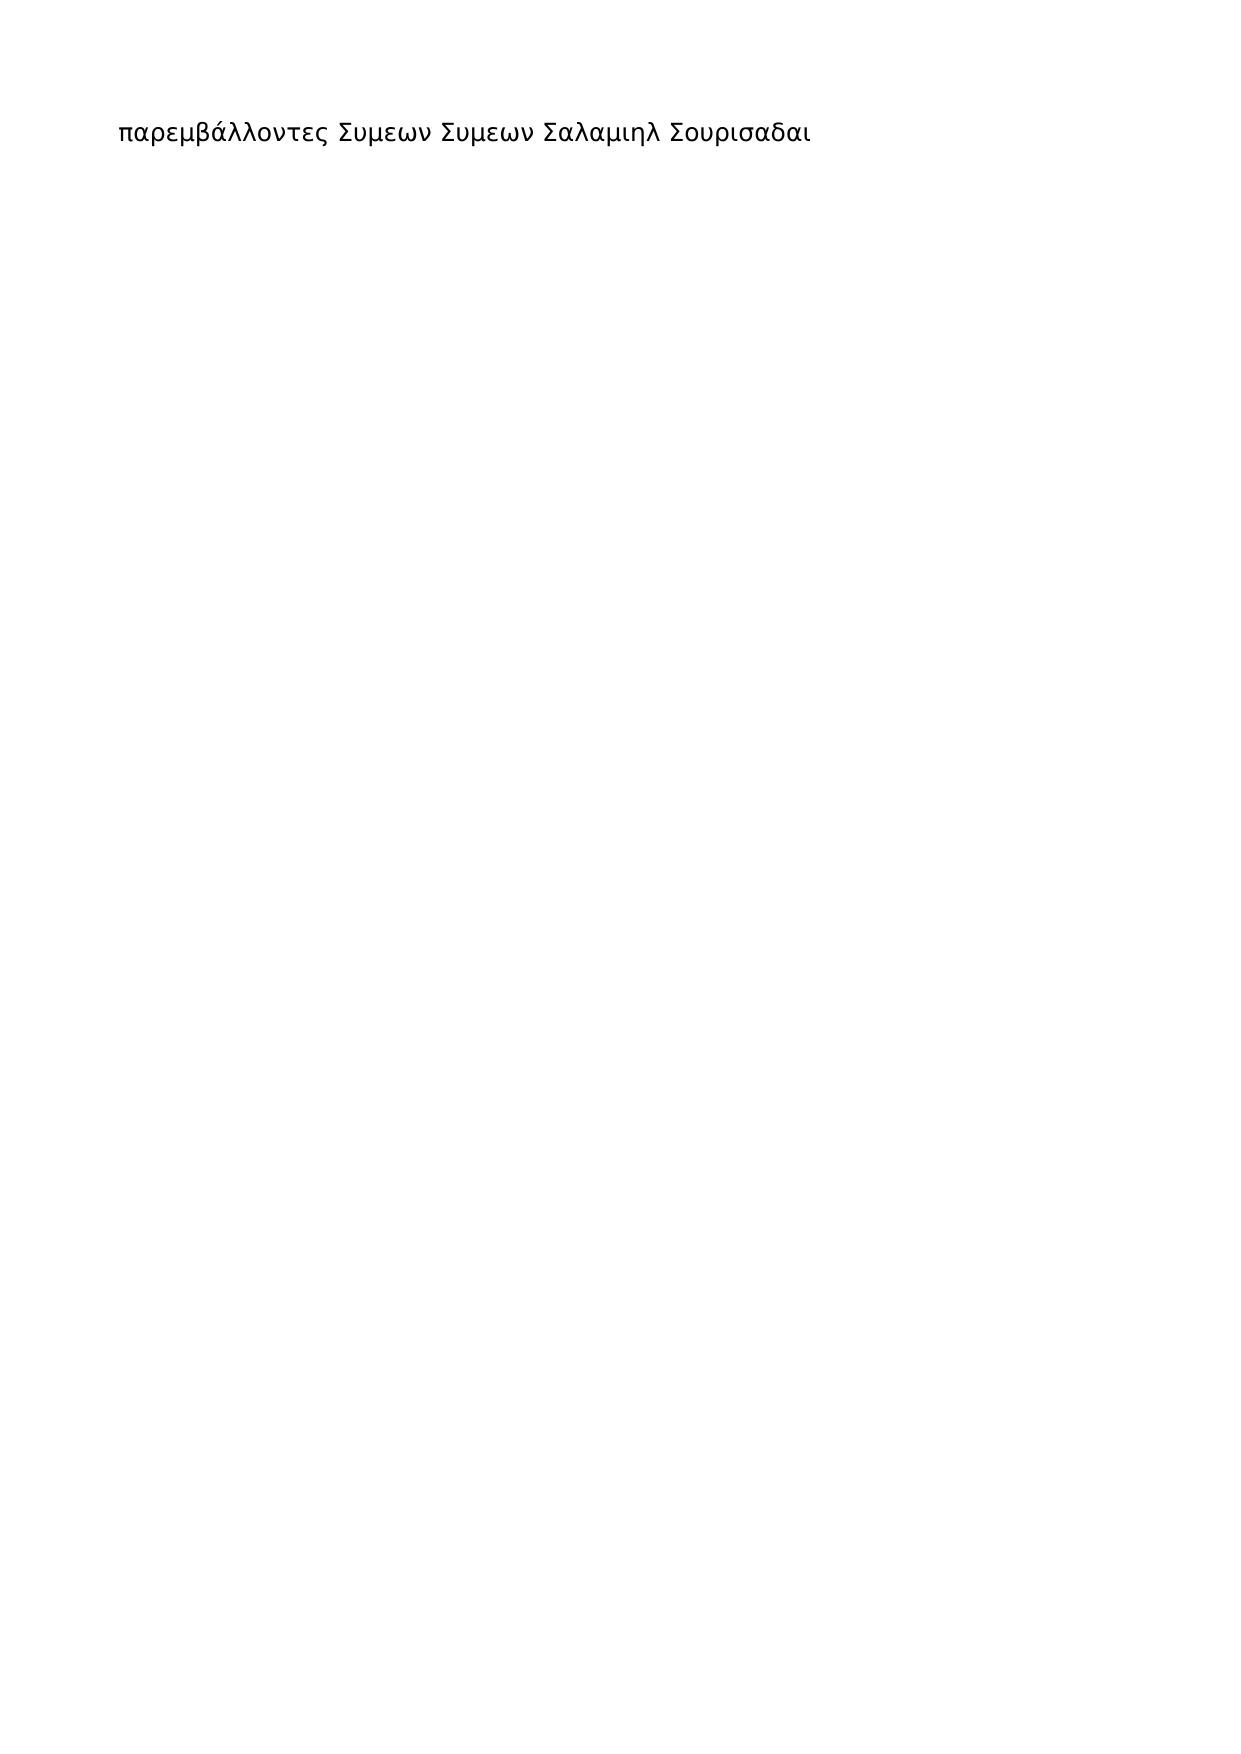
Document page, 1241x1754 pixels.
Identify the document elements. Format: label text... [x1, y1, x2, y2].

text παρεμβάλλοντες Συμεων Συμεων Σαλαμιηλ Σουρισαδαι [118, 118, 1122, 147]
